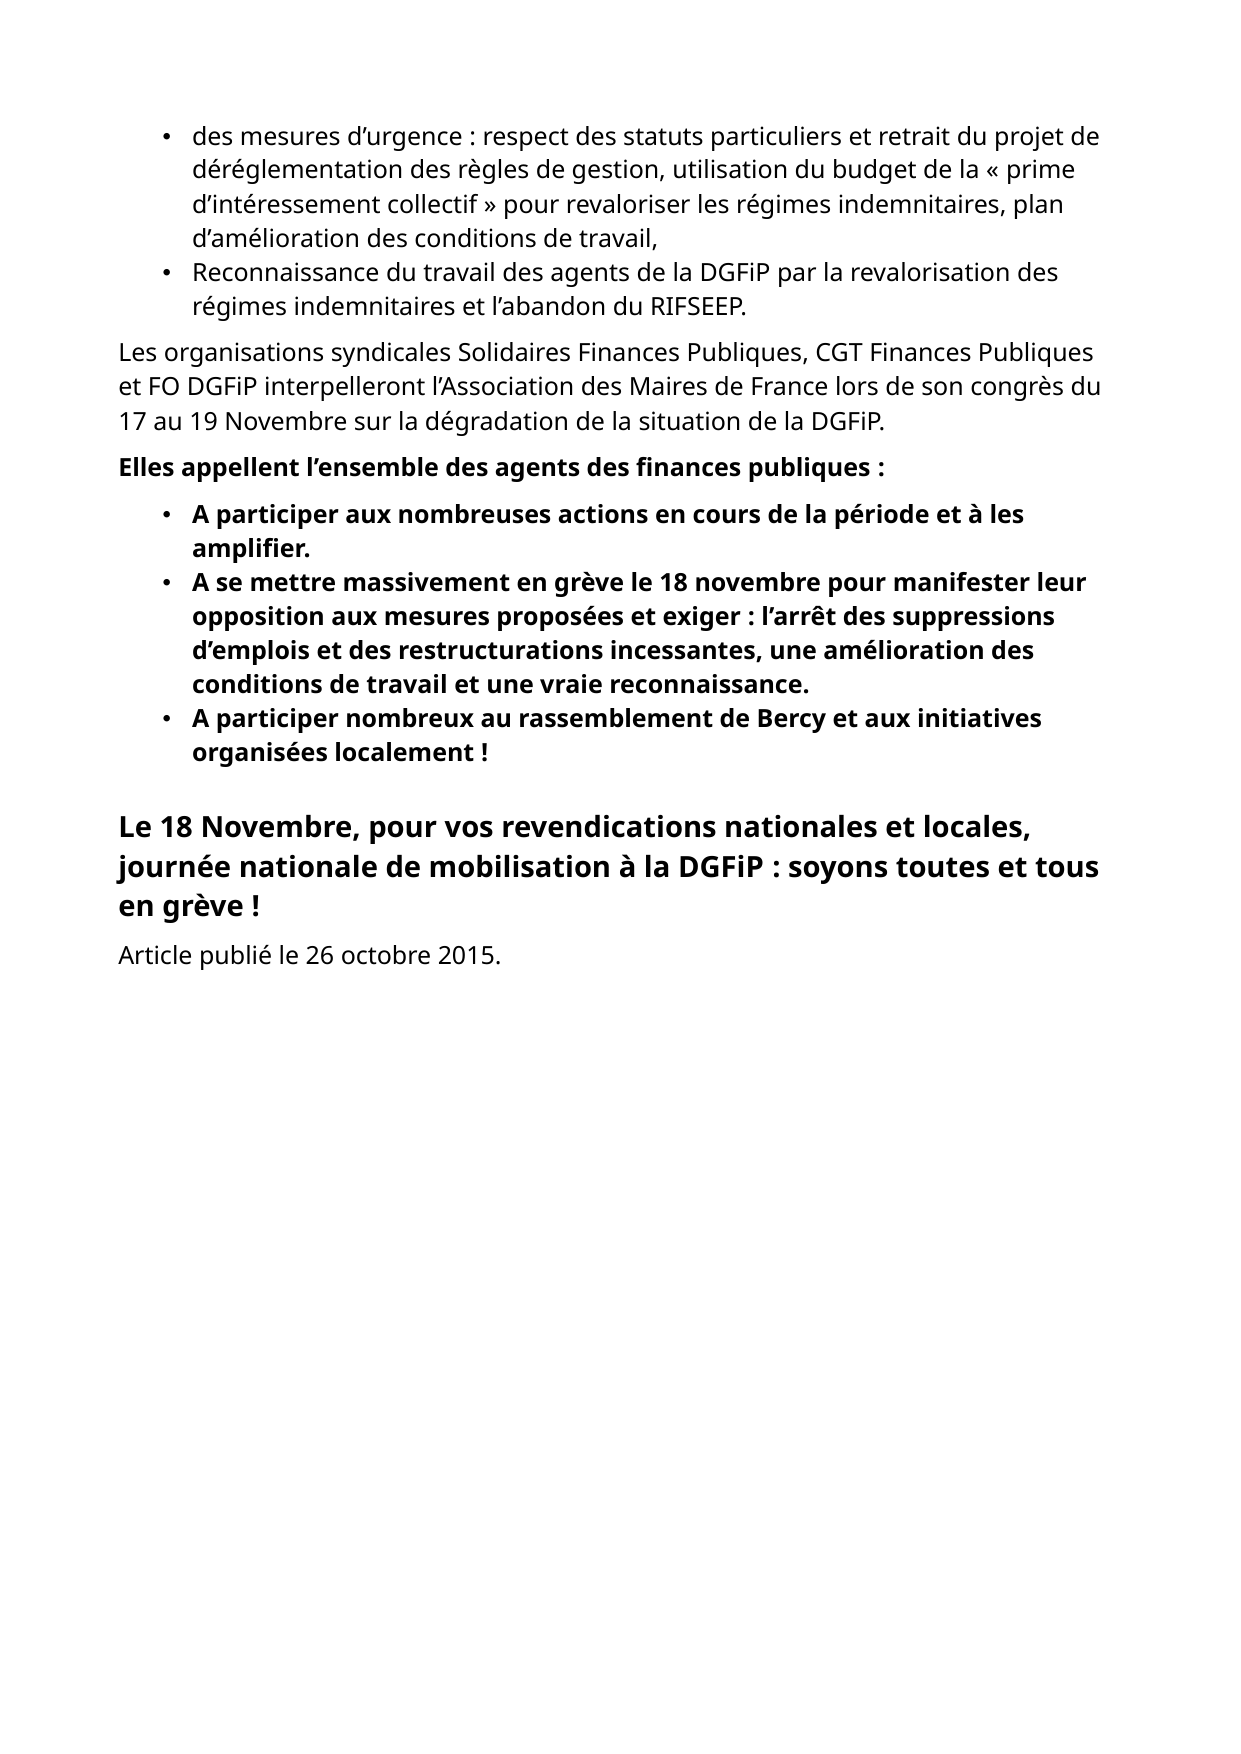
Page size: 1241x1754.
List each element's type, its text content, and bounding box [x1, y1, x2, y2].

list Reconnaissance du travail des agents de la DGFiP par la revalorisation des régimes indemnitaires et l’abandon du RIFSEEP. [162, 254, 1122, 322]
list A se mettre massivement en grève le 18 novembre pour manifester leur opposition aux mesures proposées et exiger : l’arrêt des suppressions d’emplois et des restructurations incessantes, une amélioration des conditions de travail et une vraie reconnaissance. [162, 564, 1122, 701]
text Les organisations syndicales Solidaires Finances Publiques, CGT Finances Publiques et FO DGFiP interpelleront l’Association des Maires de France lors de son congrès du 17 au 19 Novembre sur la dégradation de la situation de la DGFiP. [118, 335, 1122, 437]
list des mesures d’urgence : respect des statuts particuliers et retrait du projet de déréglementation des règles de gestion, utilisation du budget de la « prime d’intéressement collectif » pour revaloriser les régimes indemnitaires, plan d’amélioration des conditions de travail, [162, 118, 1122, 254]
text Article publié le 26 octobre 2015. [118, 938, 1122, 972]
subtitle Le 18 Novembre, pour vos revendications nationales et locales, journée nationale de mobilisation à la DGFiP : soyons toutes et tous en grève ! [118, 806, 1122, 925]
list A participer aux nombreuses actions en cours de la période et à les amplifier. [162, 496, 1122, 564]
text Elles appellent l’ensemble des agents des finances publiques : [118, 450, 1122, 484]
list A participer nombreux au rassemblement de Bercy et aux initiatives organisées localement ! [162, 701, 1122, 769]
